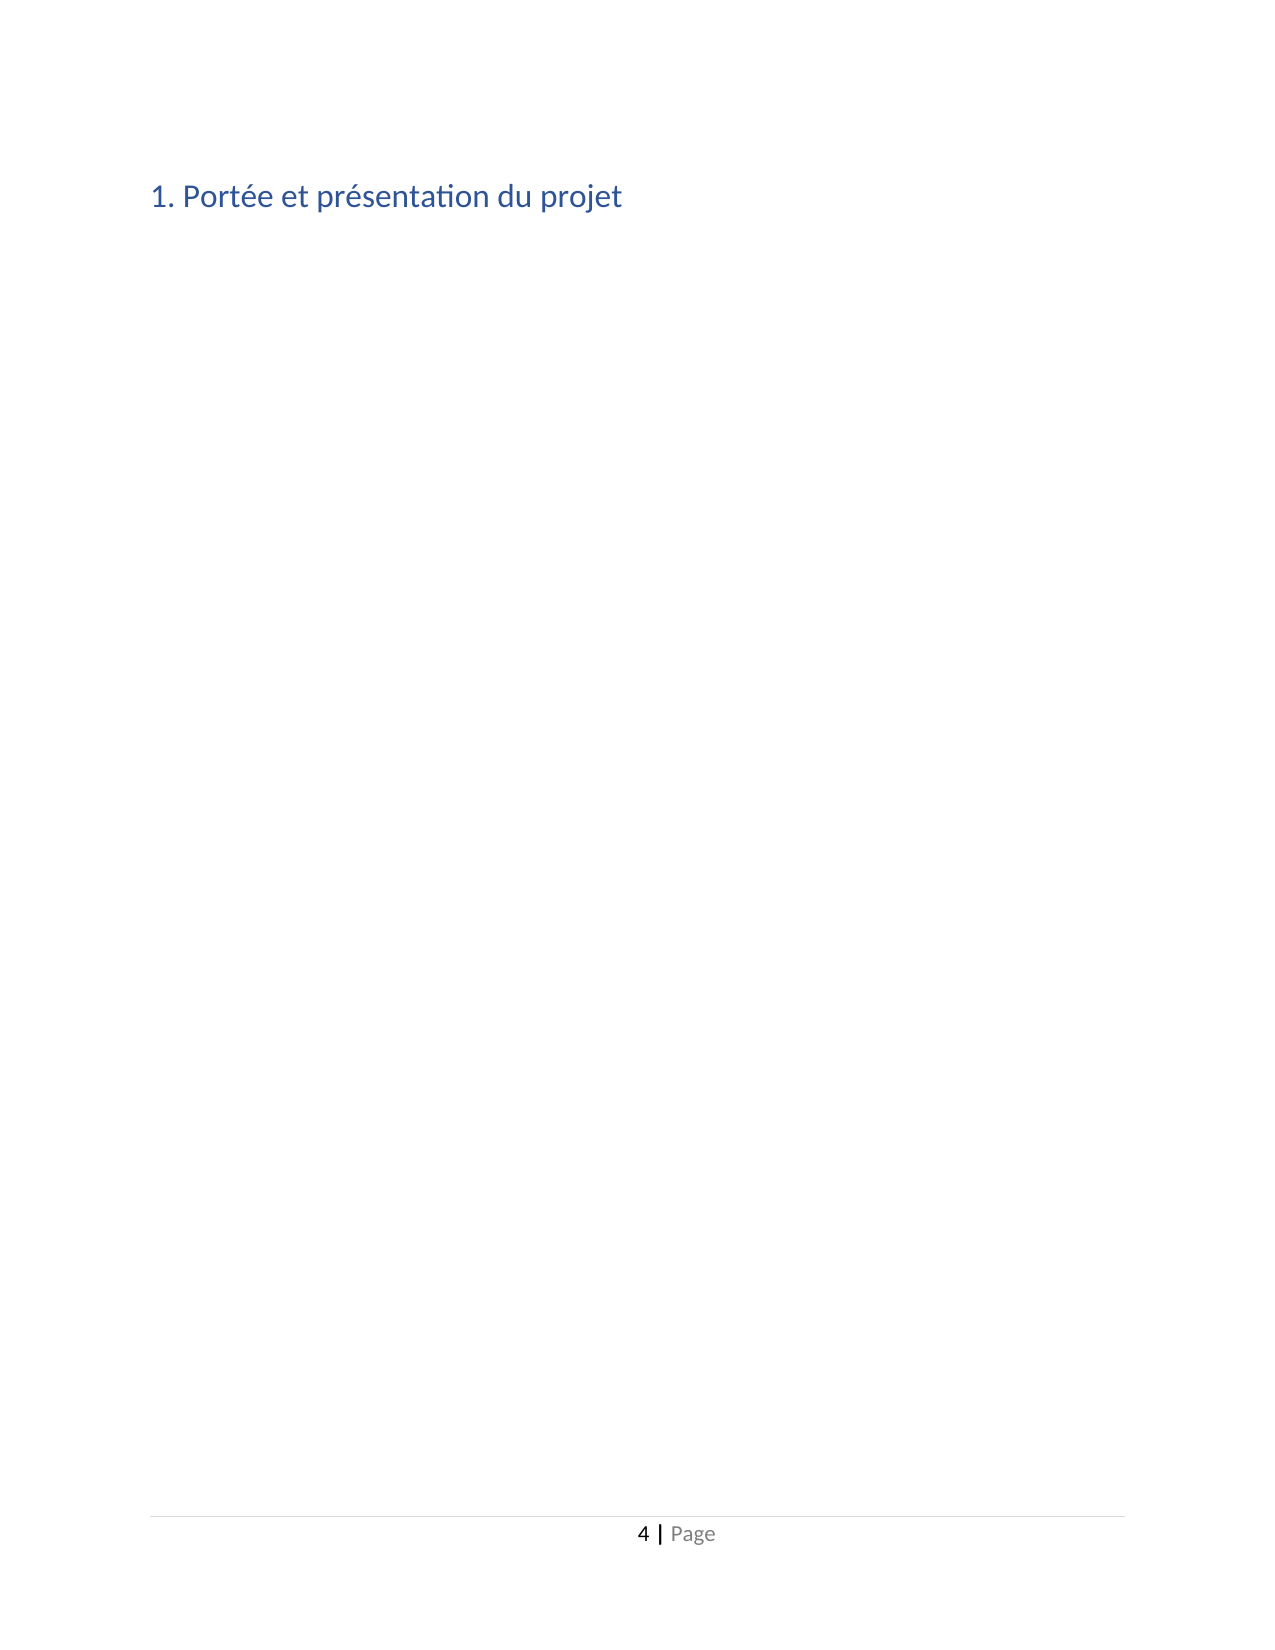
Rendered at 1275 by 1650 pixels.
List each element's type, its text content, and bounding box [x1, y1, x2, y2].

subtitle 1. Portée et présentation du projet [150, 175, 1125, 216]
